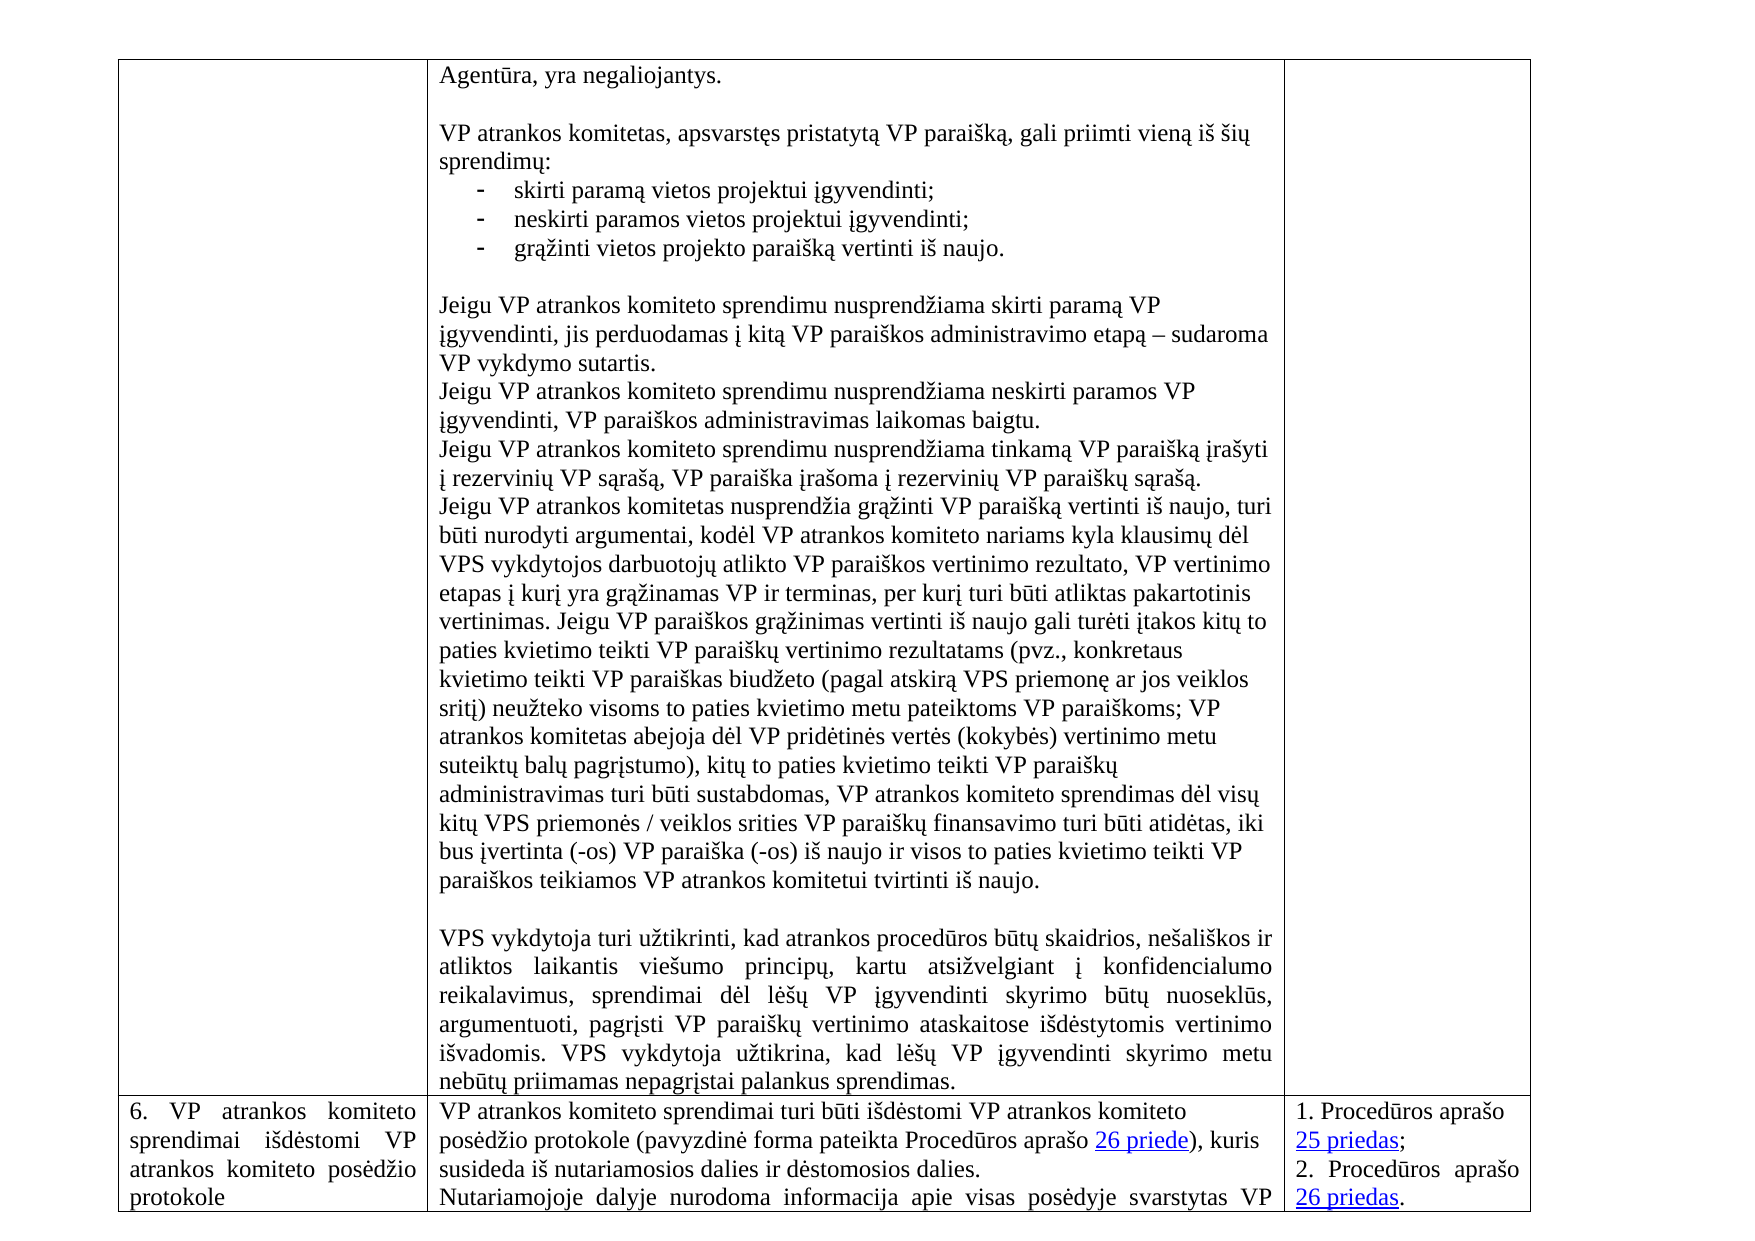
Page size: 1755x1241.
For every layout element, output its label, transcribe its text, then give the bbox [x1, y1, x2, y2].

table_cell [119, 60, 427, 1095]
table_cell [1285, 60, 1530, 1095]
table_cell Agentūra, yra negaliojantys. VP atrankos komitetas, apsvarstęs pristatytą VP paraišką, gali priimti vieną iš šių sprendimų:  skirti paramą vietos projektui įgyvendinti;  neskirti paramos vietos projektui įgyvendinti;  grąžinti vietos projekto paraišką vertinti iš naujo. Jeigu VP atrankos komiteto sprendimu nusprendžiama skirti paramą VP įgyvendinti, jis perduodamas į kitą VP paraiškos administravimo etapą – sudaroma VP vykdymo sutartis. Jeigu VP atrankos komiteto sprendimu nusprendžiama neskirti paramos VP įgyvendinti, VP paraiškos administravimas laikomas baigtu. Jeigu VP atrankos komiteto sprendimu nusprendžiama tinkamą VP paraišką įrašyti į rezervinių VP sąrašą, VP paraiška įrašoma į rezervinių VP paraiškų sąrašą. Jeigu VP atrankos komitetas nusprendžia grąžinti VP paraišką vertinti iš naujo, turi būti nurodyti argumentai, kodėl VP atrankos komiteto nariams kyla klausimų dėl VPS vykdytojos darbuotojų atlikto VP paraiškos vertinimo rezultato, VP vertinimo etapas į kurį yra grąžinamas VP ir terminas, per kurį turi būti atliktas pakartotinis vertinimas. Jeigu VP paraiškos grąžinimas vertinti iš naujo gali turėti įtakos kitų to paties kvietimo teikti VP paraiškų vertinimo rezultatams (pvz., konkretaus kvietimo teikti VP paraiškas biudžeto (pagal atskirą VPS priemonę ar jos veiklos sritį) neužteko visoms to paties kvietimo metu pateiktoms VP paraiškoms; VP atrankos komitetas abejoja dėl VP pridėtinės vertės (kokybės) vertinimo metu suteiktų balų pagrįstumo), kitų to paties kvietimo teikti VP paraiškų administravimas turi būti sustabdomas, VP atrankos komiteto sprendimas dėl visų kitų VPS priemonės / veiklos srities VP paraiškų finansavimo turi būti atidėtas, iki bus įvertinta (-os) VP paraiška (-os) iš naujo ir visos to paties kvietimo teikti VP paraiškos teikiamos VP atrankos komitetui tvirtinti iš naujo. VPS vykdytoja turi užtikrinti, kad atrankos procedūros būtų skaidrios, nešališkos ir atliktos laikantis viešumo principų, kartu atsižvelgiant į konfidencialumo reikalavimus, sprendimai dėl lėšų VP įgyvendinti skyrimo būtų nuoseklūs, argumentuoti, pagrįsti VP paraiškų vertinimo ataskaitose išdėstytomis vertinimo išvadomis. VPS vykdytoja užtikrina, kad lėšų VP įgyvendinti skyrimo metu nebūtų priimamas nepagrįstai palankus sprendimas. [428, 60, 1284, 1095]
table_cell VP atrankos komiteto sprendimai turi būti išdėstomi VP atrankos komiteto posėdžio protokole (pavyzdinė forma pateikta Procedūros aprašo 26 priede), kuris susideda iš nutariamosios dalies ir dėstomosios dalies. Nutariamojoje dalyje nurodoma informacija apie visas posėdyje svarstytas VP [428, 1096, 1284, 1211]
table_cell 1. Procedūros aprašo 25 priedas; 2. Procedūros aprašo 26 priedas. [1285, 1096, 1530, 1211]
table_cell 6. VP atrankos komiteto sprendimai išdėstomi VP atrankos komiteto posėdžio protokole [119, 1096, 427, 1211]
